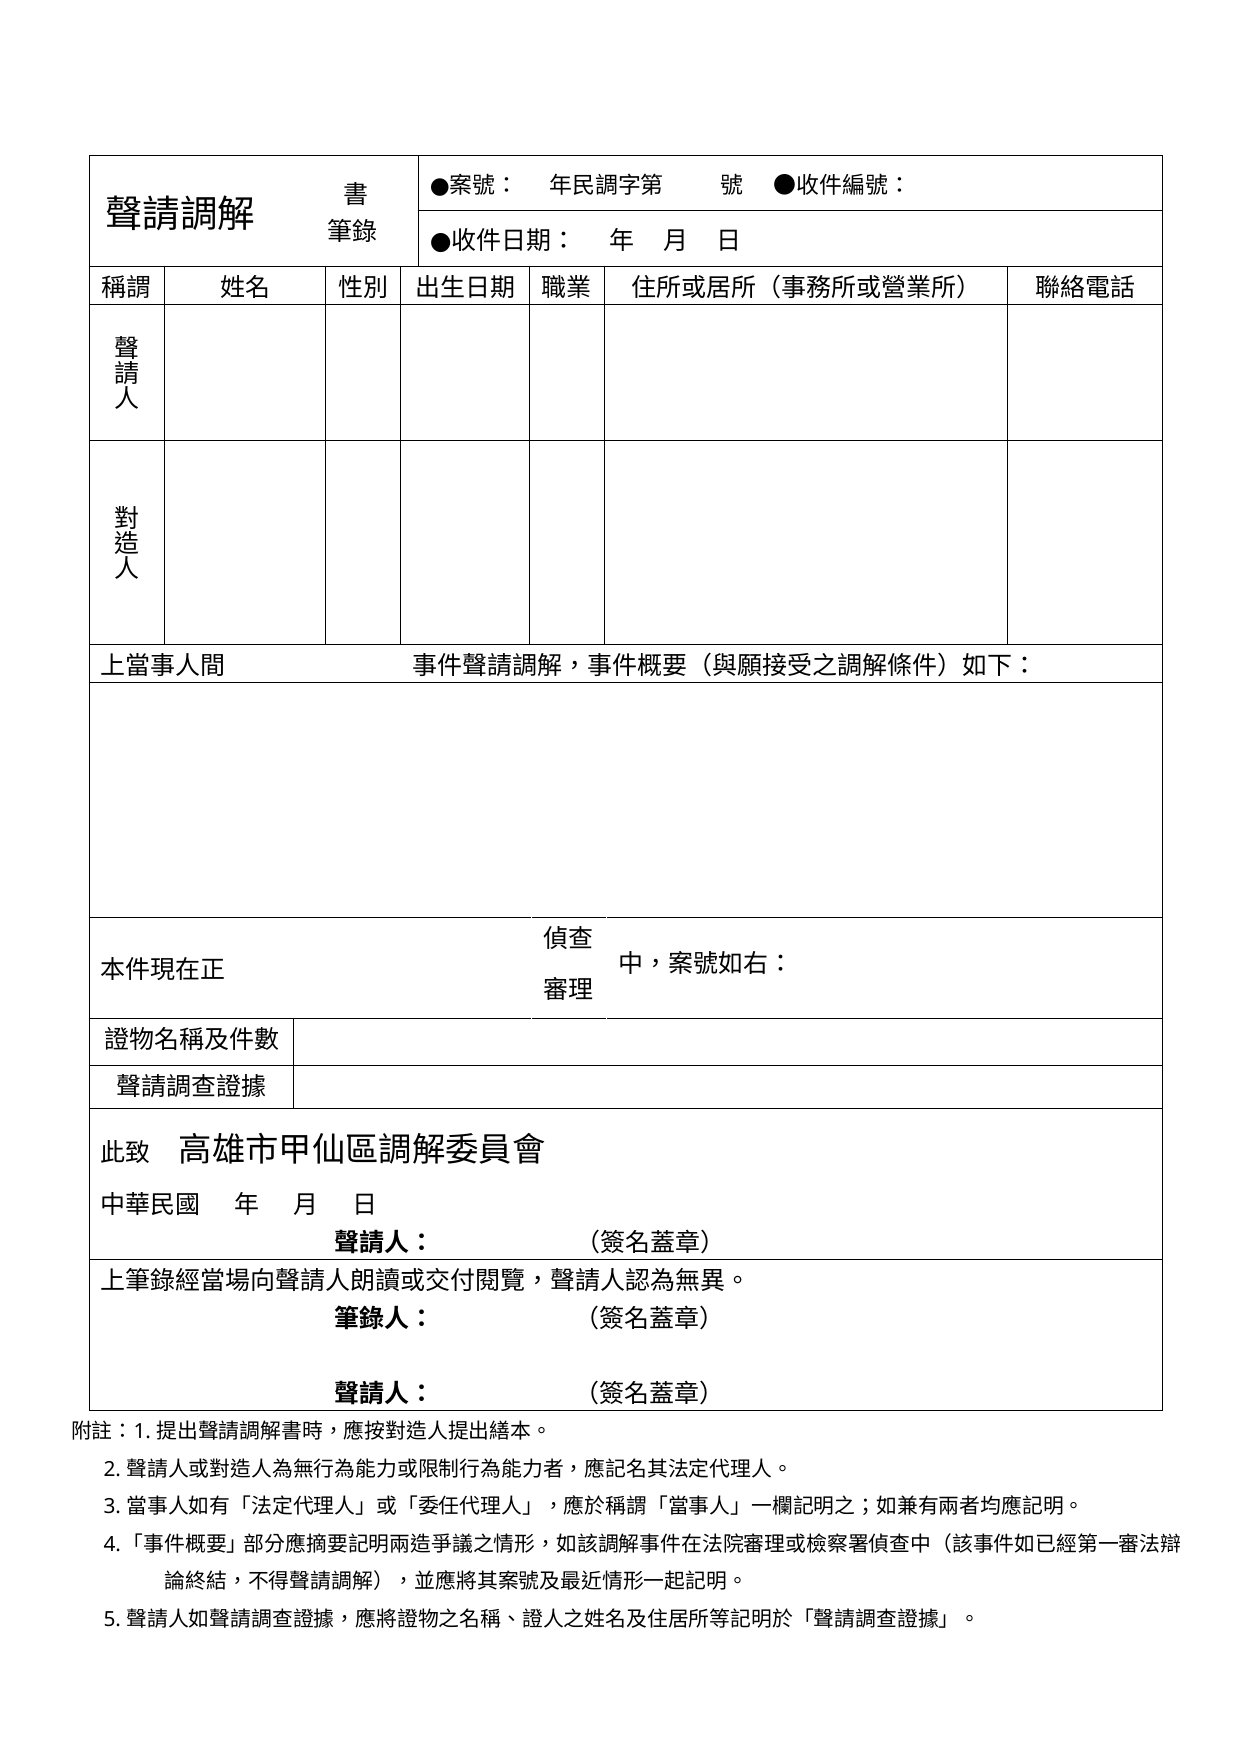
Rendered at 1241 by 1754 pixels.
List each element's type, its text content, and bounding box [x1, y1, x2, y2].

table_cell 姓名 [165, 267, 325, 304]
table_cell 審理 [532, 956, 606, 1018]
table_cell [530, 305, 604, 440]
table_cell [326, 305, 400, 440]
table_cell [605, 305, 1007, 440]
table_header 書 筆錄 [270, 156, 418, 266]
table_cell 本件現在正 [90, 918, 531, 1018]
table_cell [294, 1066, 1162, 1108]
table_cell [165, 305, 325, 440]
table_cell 性別 [326, 267, 400, 304]
table_cell 稱謂 [90, 267, 164, 304]
table_cell 對造人 [90, 441, 164, 643]
table_cell 聲請調查證據 [90, 1066, 293, 1108]
table_cell [326, 441, 400, 643]
table_header ●案號： 年民調字第 號 ●收件編號： [419, 156, 1162, 210]
text 5. 聲請人如聲請調查證據，應將證物之名稱、證人之姓名及住居所等記明於「聲請調查證據」。 [71, 1598, 1181, 1636]
table_cell 中，案號如右： [607, 918, 1162, 1018]
table_cell 住所或居所（事務所或營業所） [605, 267, 1007, 304]
table_cell 聯絡電話 [1008, 267, 1162, 304]
text 4. 「事件概要」部分應摘要記明兩造爭議之情形，如該調解事件在法院審理或檢察署偵查中（該事件如已經第一審法辯論終結，不得聲請調解），並應將其案號及最近情形一起記明。 [71, 1523, 1181, 1598]
table_cell 上當事人間 事件聲請調解，事件概要（與願接受之調解條件）如下： [90, 645, 1162, 682]
table_cell [530, 441, 604, 643]
table_cell 此致 高雄市甲仙區調解委員會 中華民國 年 月 日 聲請人： （簽名蓋章） [90, 1109, 1162, 1259]
table_cell 出生日期 [401, 267, 529, 304]
table_cell [401, 305, 529, 440]
table_cell [90, 683, 1162, 917]
table_cell ●收件日期： 年 月 日 [419, 211, 1162, 266]
table_cell 職業 [530, 267, 604, 304]
table_cell 上筆錄經當場向聲請人朗讀或交付閱覽，聲請人認為無異。 筆錄人： （簽名蓋章） 聲請人： （簽名蓋章） [90, 1260, 1162, 1410]
table_cell [294, 1019, 1162, 1065]
table_cell [1008, 305, 1162, 440]
table_cell [605, 441, 1007, 643]
text 3. 當事人如有「法定代理人」或「委任代理人」，應於稱謂「當事人」一欄記明之；如兼有兩者均應記明。 [71, 1486, 1181, 1523]
table_cell [165, 441, 325, 643]
table_cell 證物名稱及件數 [90, 1019, 293, 1065]
table_cell [1008, 441, 1162, 643]
table_cell 聲請人 [90, 305, 164, 440]
table_header 聲請調解 [90, 156, 270, 266]
text 附註：1. 提出聲請調解書時，應按對造人提出繕本。 [71, 1411, 1181, 1448]
table_cell [401, 441, 529, 643]
table_cell 偵查 [532, 918, 606, 955]
text 2. 聲請人或對造人為無行為能力或限制行為能力者，應記名其法定代理人。 [71, 1448, 1181, 1486]
